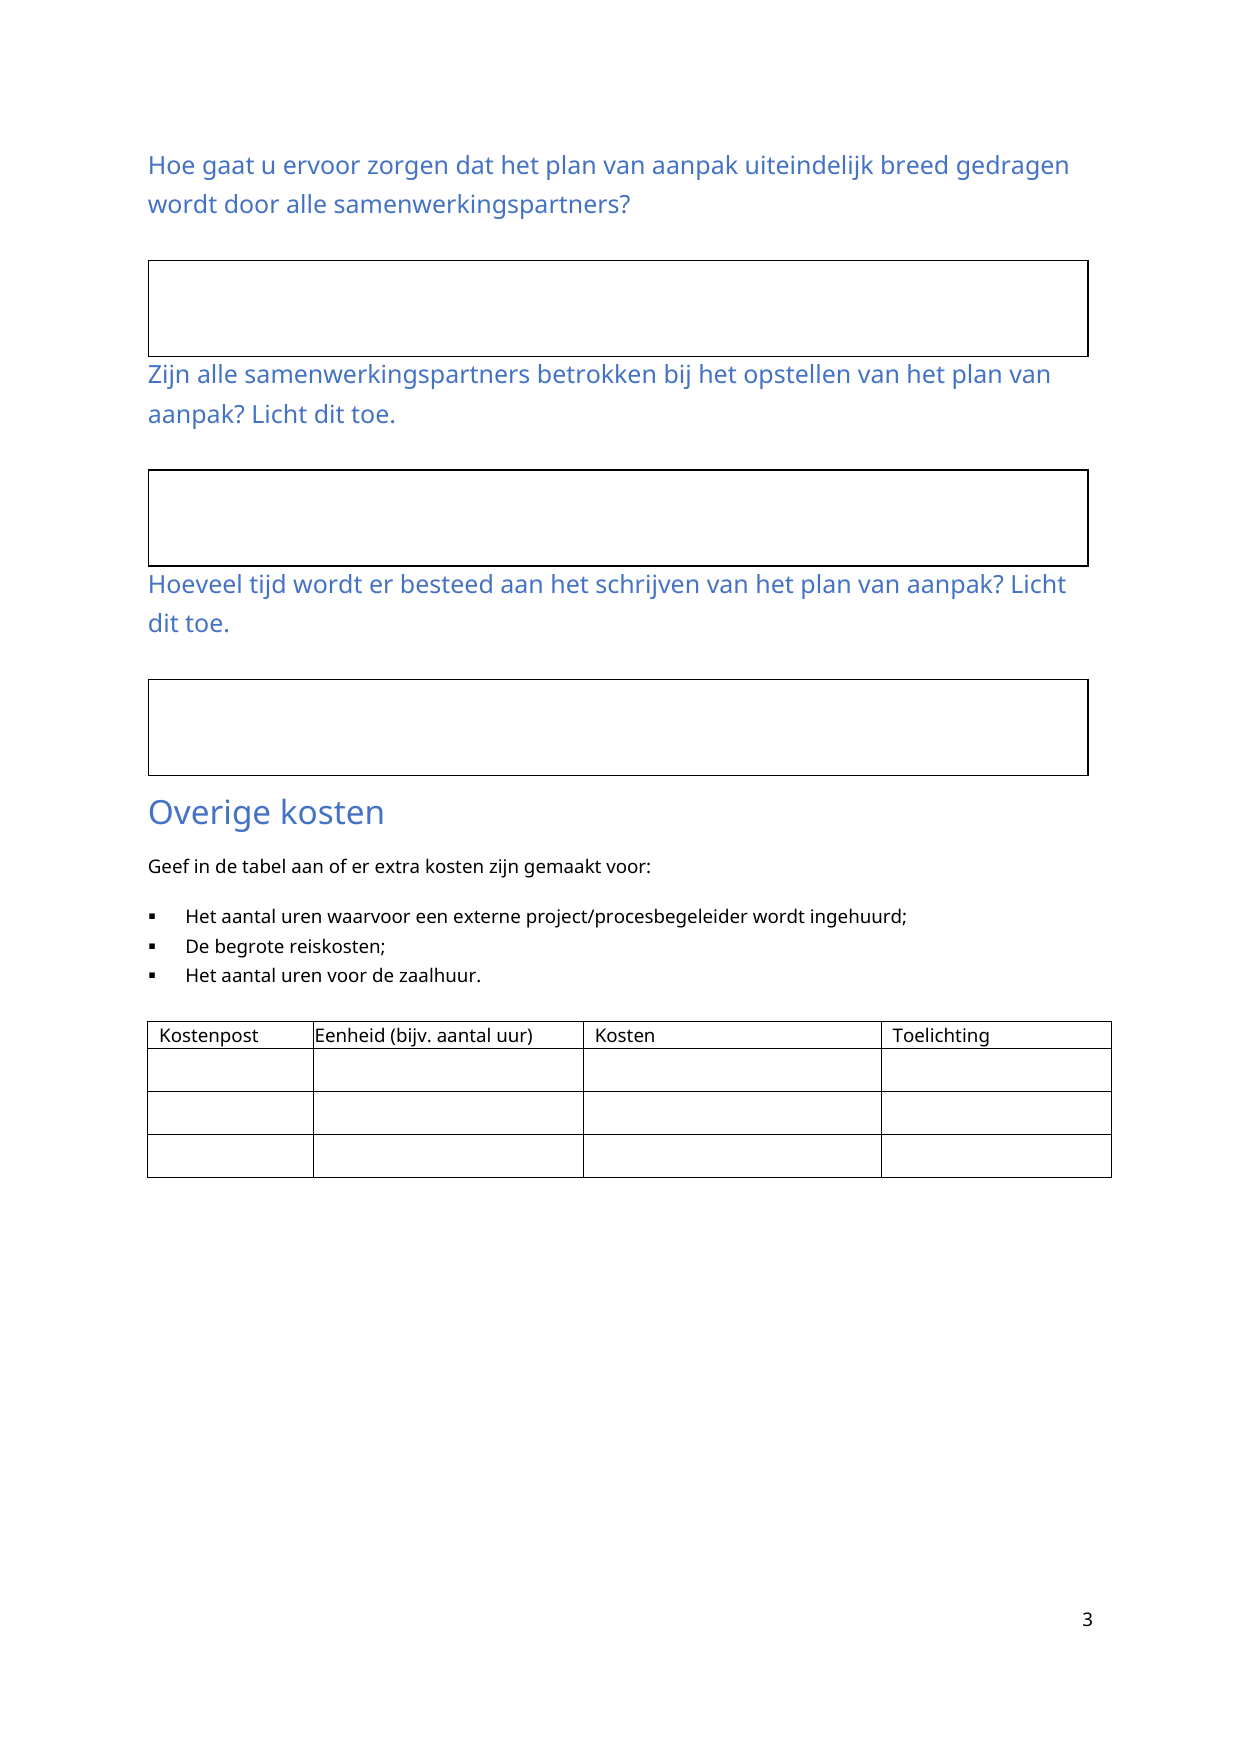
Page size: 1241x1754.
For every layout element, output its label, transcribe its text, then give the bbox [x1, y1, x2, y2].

table_cell [584, 1049, 881, 1091]
text Hoeveel tijd wordt er besteed aan het schrijven van het plan van aanpak? Licht dit toe. [148, 504, 1093, 640]
table_header Kosten [584, 1022, 881, 1047]
table_cell [584, 1092, 881, 1134]
table_cell [314, 1135, 583, 1177]
table_cell [148, 1092, 313, 1134]
text Zijn alle samenwerkingspartners betrokken bij het opstellen van het plan van aanpak? Licht dit toe. [148, 294, 1093, 430]
text Hoe gaat u ervoor zorgen dat het plan van aanpak uiteindelijk breed gedragen wordt door alle samenwerkingspartners? [148, 148, 1093, 221]
list De begrote reiskosten; [148, 933, 1093, 958]
table_header Toelichting [882, 1022, 1111, 1047]
table_cell [882, 1092, 1111, 1134]
table_header Kostenpost [148, 1022, 313, 1047]
subtitle Overige kosten [148, 789, 1093, 834]
list Het aantal uren waarvoor een externe project/procesbegeleider wordt ingehuurd; [148, 904, 1093, 929]
table_cell [882, 1049, 1111, 1091]
table_cell [148, 1049, 313, 1091]
list Het aantal uren voor de zaalhuur. [148, 962, 1093, 988]
table_cell [584, 1135, 881, 1177]
text Geef in de tabel aan of er extra kosten zijn gemaakt voor: [148, 854, 1093, 879]
table_header Eenheid (bijv. aantal uur) [314, 1022, 583, 1047]
table_cell [882, 1135, 1111, 1177]
table_cell [314, 1092, 583, 1134]
table_cell [314, 1049, 583, 1091]
table_cell [148, 1135, 313, 1177]
